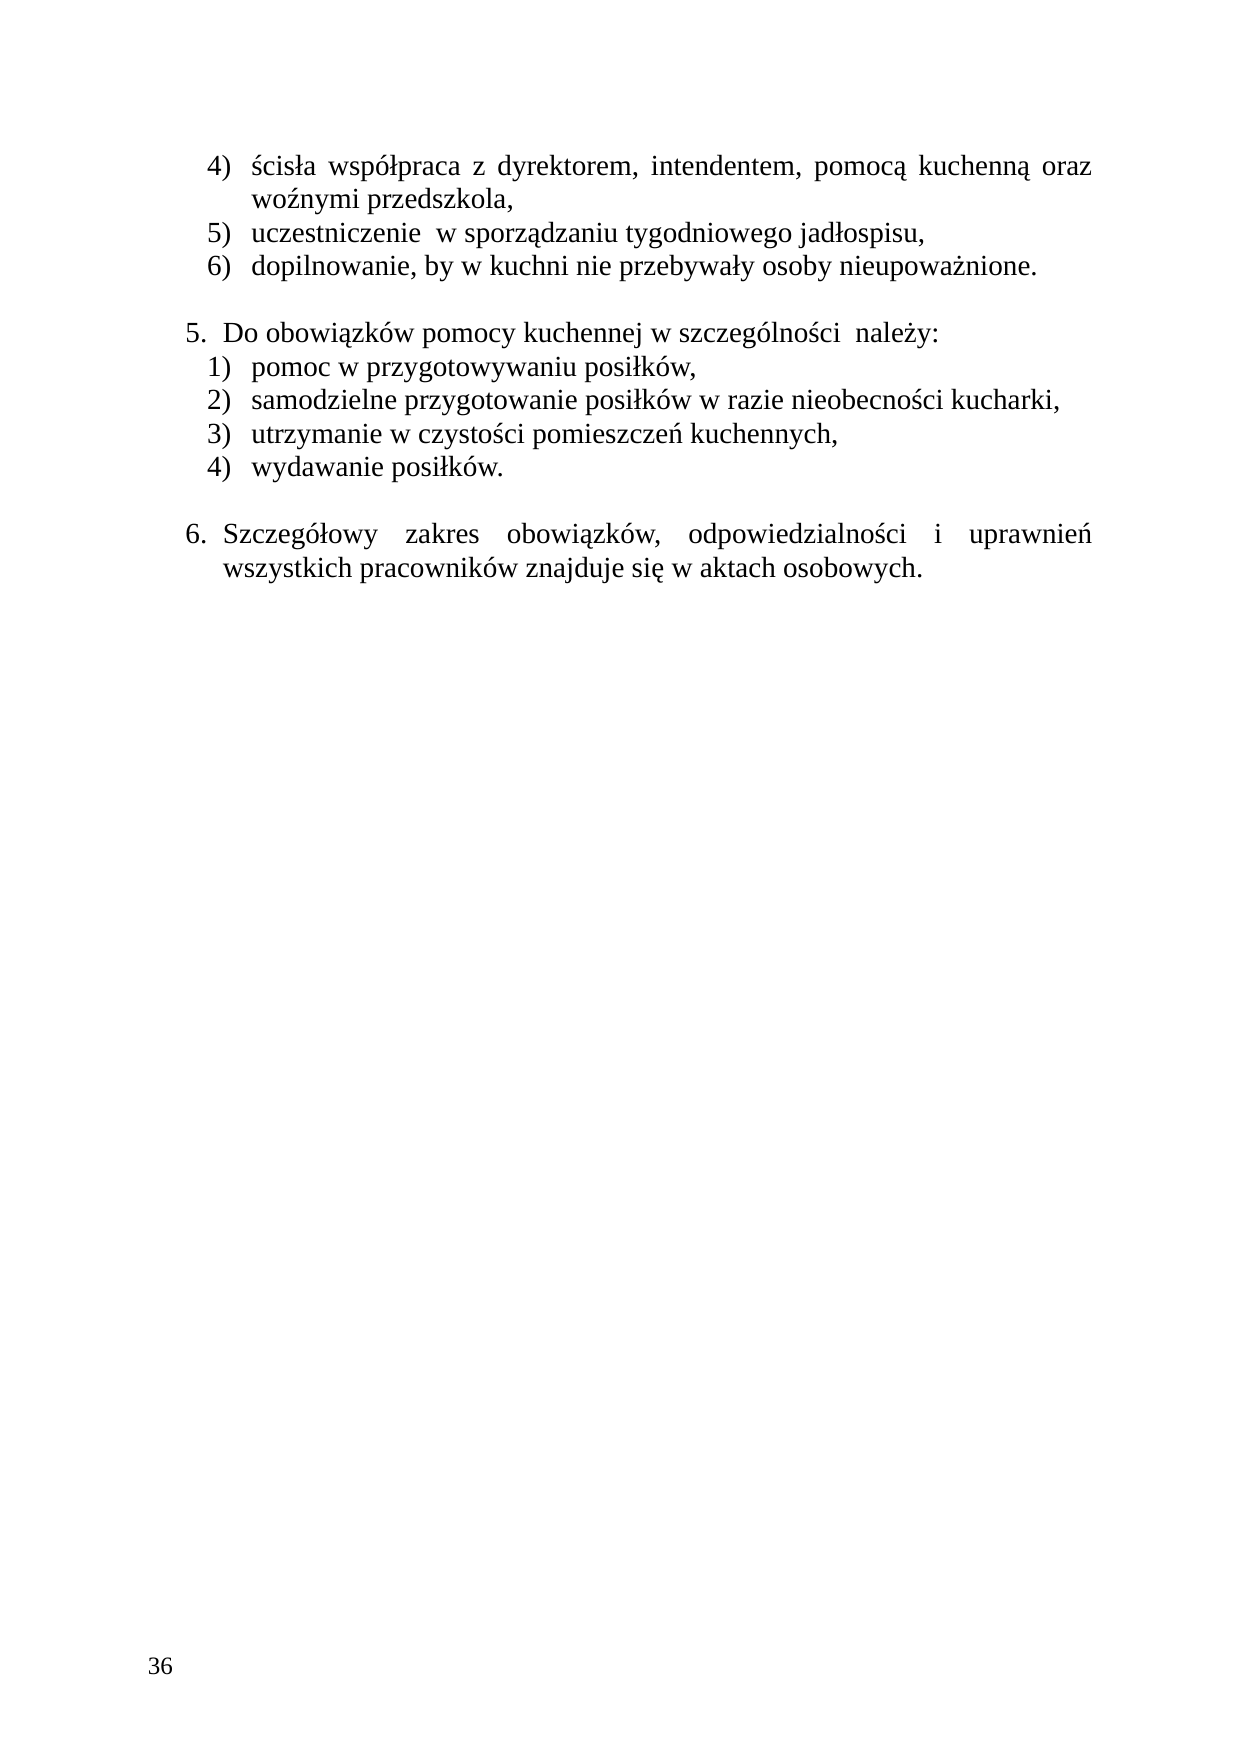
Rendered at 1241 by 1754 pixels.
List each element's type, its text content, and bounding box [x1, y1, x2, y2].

list uczestniczenie w sporządzaniu tygodniowego jadłospisu, [207, 215, 1093, 248]
list pomoc w przygotowywaniu posiłków, [207, 349, 1093, 382]
list ścisła współpraca z dyrektorem, intendentem, pomocą kuchenną oraz woźnymi przedszkola, [207, 148, 1093, 215]
list dopilnowanie, by w kuchni nie przebywały osoby nieupoważnione. [207, 248, 1093, 282]
list Szczegółowy zakres obowiązków, odpowiedzialności i uprawnień wszystkich pracowników znajduje się w aktach osobowych. [185, 517, 1093, 584]
list utrzymanie w czystości pomieszczeń kuchennych, [207, 416, 1093, 449]
list Do obowiązków pomocy kuchennej w szczególności należy: [185, 315, 1093, 349]
list wydawanie posiłków. [207, 449, 1093, 483]
list samodzielne przygotowanie posiłków w razie nieobecności kucharki, [207, 382, 1093, 416]
